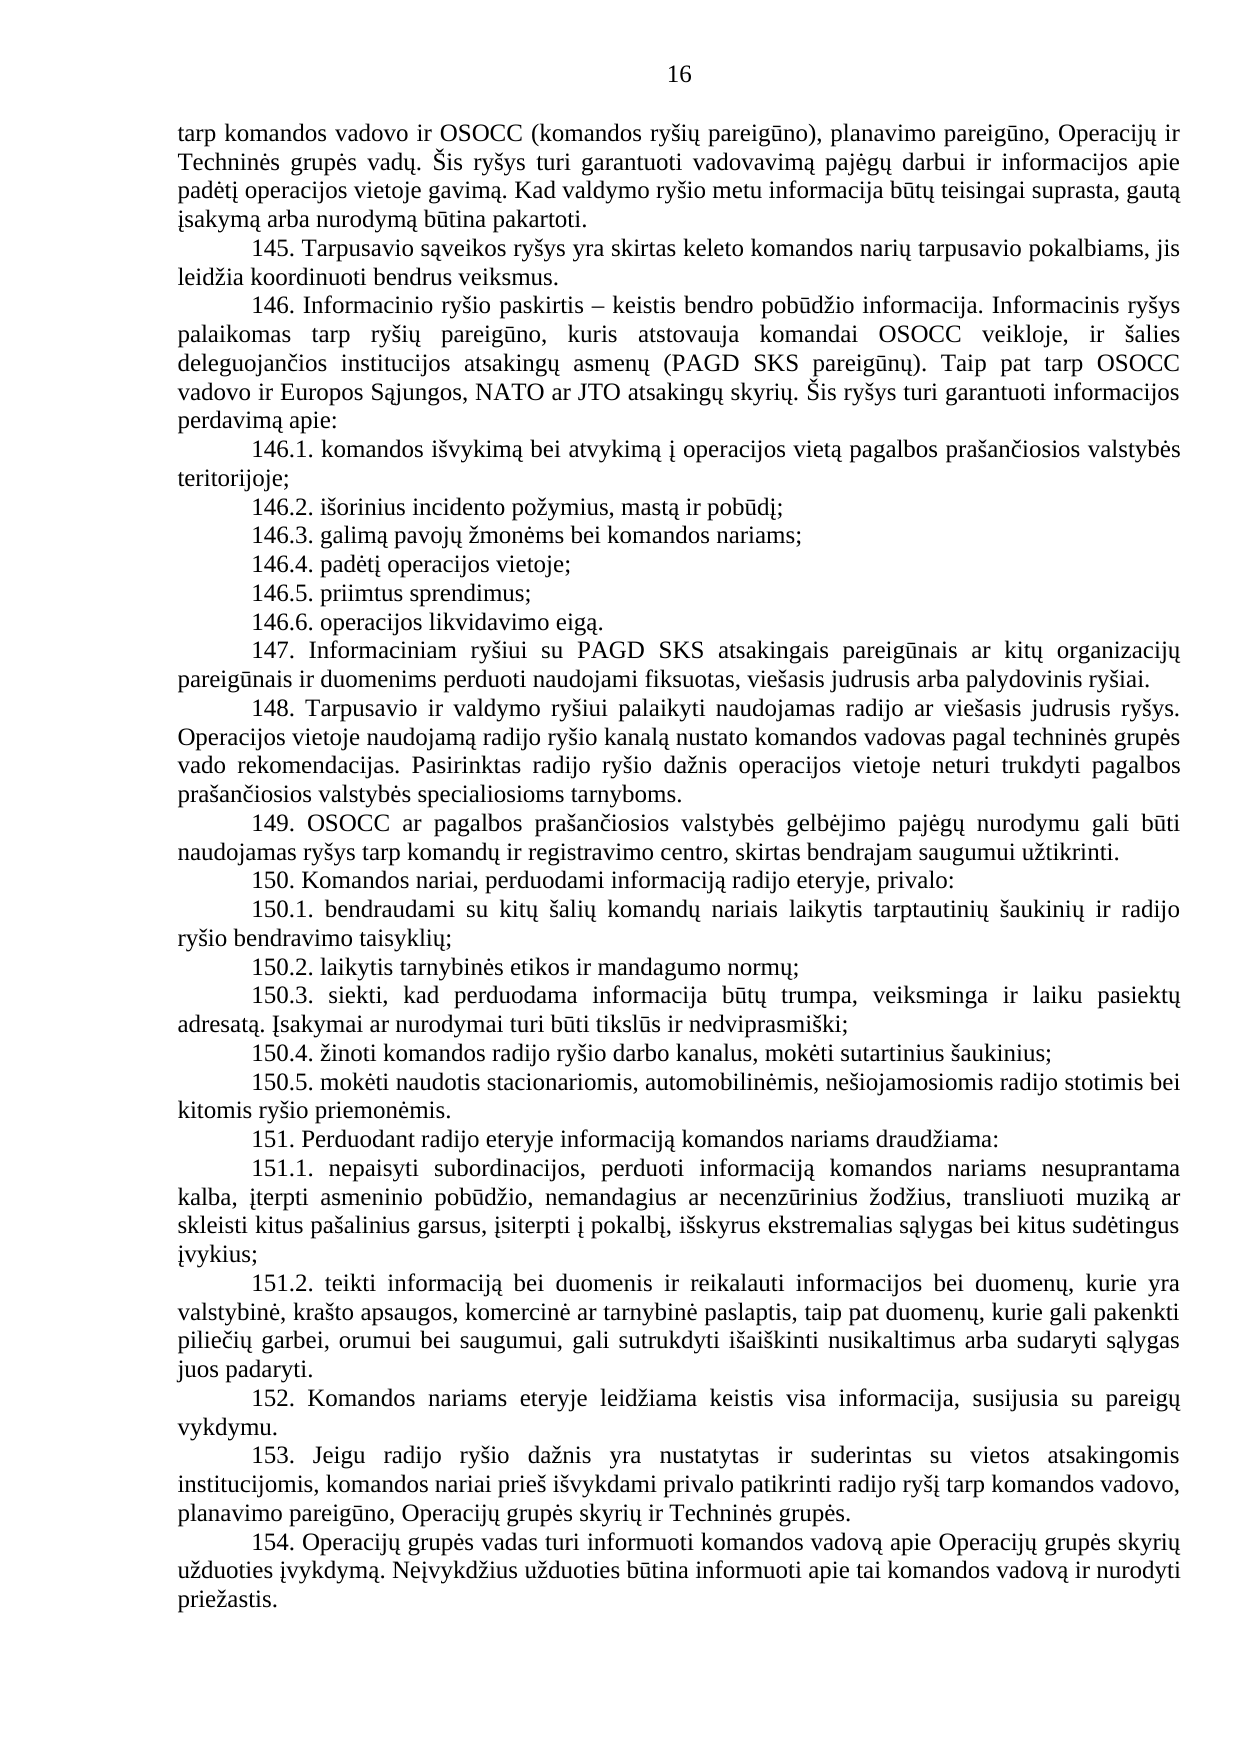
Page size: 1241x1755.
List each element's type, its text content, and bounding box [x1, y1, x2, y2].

text 151.1. nepaisyti subordinacijos, perduoti informaciją komandos nariams nesuprantama kalba, įterpti asmeninio pobūdžio, nemandagius ar necenzūrinius žodžius, transliuoti muziką ar skleisti kitus pašalinius garsus, įsiterpti į pokalbį, išskyrus ekstremalias sąlygas bei kitus sudėtingus įvykius; [177, 1153, 1181, 1268]
text 148. Tarpusavio ir valdymo ryšiui palaikyti naudojamas radijo ar viešasis judrusis ryšys. Operacijos vietoje naudojamą radijo ryšio kanalą nustato komandos vadovas pagal techninės grupės vado rekomendacijas. Pasirinktas radijo ryšio dažnis operacijos vietoje neturi trukdyti pagalbos prašančiosios valstybės specialiosioms tarnyboms. [177, 693, 1181, 808]
text 150.4. žinoti komandos radijo ryšio darbo kanalus, mokėti sutartinius šaukinius; [177, 1038, 1181, 1067]
text 153. Jeigu radijo ryšio dažnis yra nustatytas ir suderintas su vietos atsakingomis institucijomis, komandos nariai prieš išvykdami privalo patikrinti radijo ryšį tarp komandos vadovo, planavimo pareigūno, Operacijų grupės skyrių ir Techninės grupės. [177, 1441, 1181, 1527]
text 146.3. galimą pavojų žmonėms bei komandos nariams; [177, 521, 1181, 549]
text 150.1. bendraudami su kitų šalių komandų nariais laikytis tarptautinių šaukinių ir radijo ryšio bendravimo taisyklių; [177, 894, 1181, 952]
text 146.1. komandos išvykimą bei atvykimą į operacijos vietą pagalbos prašančiosios valstybės teritorijoje; [177, 434, 1181, 492]
text 146.4. padėtį operacijos vietoje; [177, 549, 1181, 578]
text 150. Komandos nariai, perduodami informaciją radijo eteryje, privalo: [177, 866, 1181, 894]
text 150.3. siekti, kad perduodama informacija būtų trumpa, veiksminga ir laiku pasiektų adresatą. Įsakymai ar nurodymai turi būti tikslūs ir nedviprasmiški; [177, 981, 1181, 1038]
text 146.6. operacijos likvidavimo eigą. [177, 607, 1181, 636]
text 145. Tarpusavio sąveikos ryšys yra skirtas keleto komandos narių tarpusavio pokalbiams, jis leidžia koordinuoti bendrus veiksmus. [177, 233, 1181, 291]
text tarp komandos vadovo ir OSOCC (komandos ryšių pareigūno), planavimo pareigūno, Operacijų ir Techninės grupės vadų. Šis ryšys turi garantuoti vadovavimą pajėgų darbui ir informacijos apie padėtį operacijos vietoje gavimą. Kad valdymo ryšio metu informacija būtų teisingai suprasta, gautą įsakymą arba nurodymą būtina pakartoti. [177, 118, 1181, 233]
text 146. Informacinio ryšio paskirtis – keistis bendro pobūdžio informacija. Informacinis ryšys palaikomas tarp ryšių pareigūno, kuris atstovauja komandai OSOCC veikloje, ir šalies deleguojančios institucijos atsakingų asmenų (PAGD SKS pareigūnų). Taip pat tarp OSOCC vadovo ir Europos Sąjungos, NATO ar JTO atsakingų skyrių. Šis ryšys turi garantuoti informacijos perdavimą apie: [177, 291, 1181, 434]
text 151.2. teikti informaciją bei duomenis ir reikalauti informacijos bei duomenų, kurie yra valstybinė, krašto apsaugos, komercinė ar tarnybinė paslaptis, taip pat duomenų, kurie gali pakenkti piliečių garbei, orumui bei saugumui, gali sutrukdyti išaiškinti nusikaltimus arba sudaryti sąlygas juos padaryti. [177, 1268, 1181, 1383]
text 150.5. mokėti naudotis stacionariomis, automobilinėmis, nešiojamosiomis radijo stotimis bei kitomis ryšio priemonėmis. [177, 1067, 1181, 1124]
text 150.2. laikytis tarnybinės etikos ir mandagumo normų; [177, 952, 1181, 981]
text 149. OSOCC ar pagalbos prašančiosios valstybės gelbėjimo pajėgų nurodymu gali būti naudojamas ryšys tarp komandų ir registravimo centro, skirtas bendrajam saugumui užtikrinti. [177, 808, 1181, 866]
text 154. Operacijų grupės vadas turi informuoti komandos vadovą apie Operacijų grupės skyrių užduoties įvykdymą. Neįvykdžius užduoties būtina informuoti apie tai komandos vadovą ir nurodyti priežastis. [177, 1527, 1181, 1613]
text 146.5. priimtus sprendimus; [177, 578, 1181, 607]
text 147. Informaciniam ryšiui su PAGD SKS atsakingais pareigūnais ar kitų organizacijų pareigūnais ir duomenims perduoti naudojami fiksuotas, viešasis judrusis arba palydovinis ryšiai. [177, 636, 1181, 693]
text 151. Perduodant radijo eteryje informaciją komandos nariams draudžiama: [177, 1124, 1181, 1153]
text 146.2. išorinius incidento požymius, mastą ir pobūdį; [177, 492, 1181, 521]
text 152. Komandos nariams eteryje leidžiama keistis visa informacija, susijusia su pareigų vykdymu. [177, 1383, 1181, 1441]
